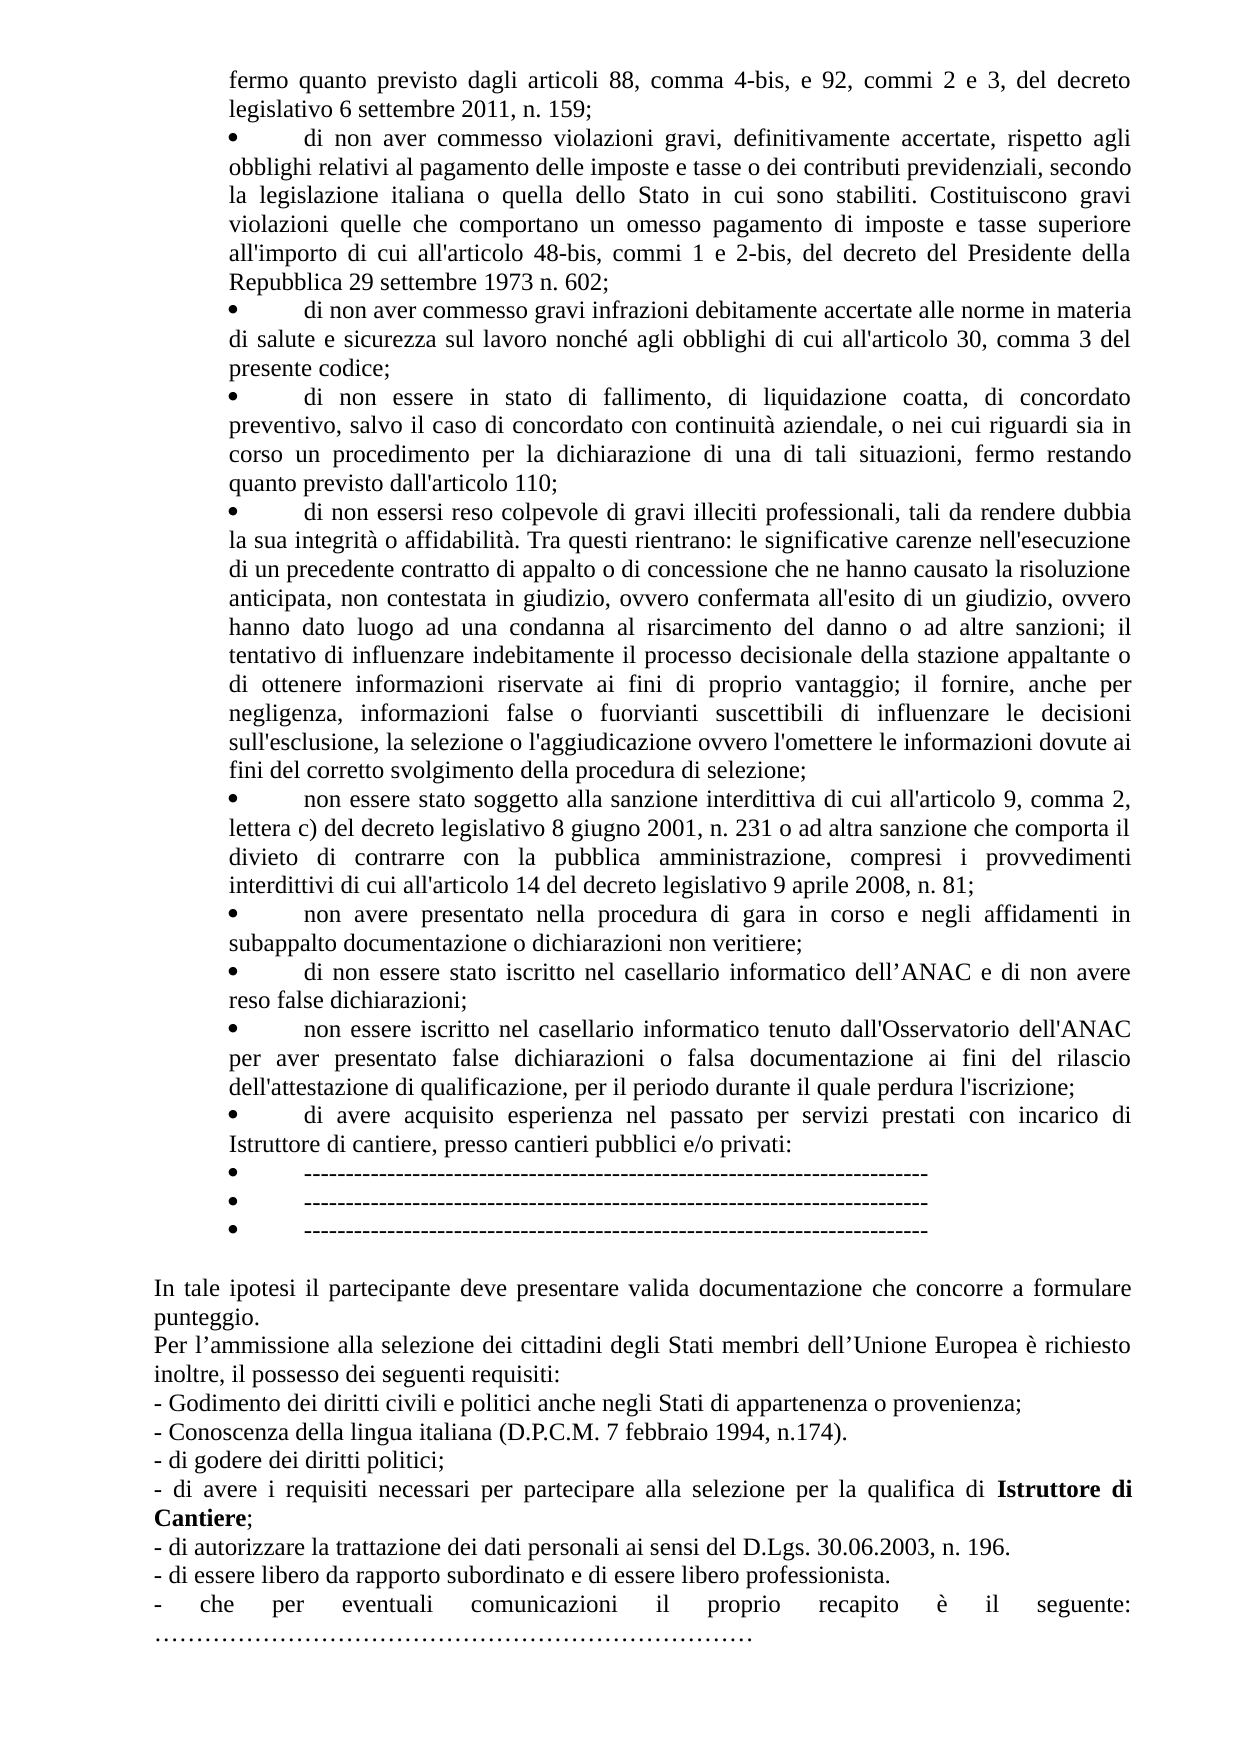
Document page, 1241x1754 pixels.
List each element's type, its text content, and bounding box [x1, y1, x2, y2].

list non avere presentato nella procedura di gara in corso e negli affidamenti in subappalto documentazione o dichiarazioni non veritiere; [229, 899, 1132, 957]
text - di avere i requisiti necessari per partecipare alla selezione per la qualifica di Istruttore di Cantiere; [154, 1474, 1132, 1532]
text - di godere dei diritti politici; [154, 1446, 1132, 1474]
list di non essersi reso colpevole di gravi illeciti professionali, tali da rendere dubbia la sua integrità o affidabilità. Tra questi rientrano: le significative carenze nell'esecuzione di un precedente contratto di appalto o di concessione che ne hanno causato la risoluzione anticipata, non contestata in giudizio, ovvero confermata all'esito di un giudizio, ovvero hanno dato luogo ad una condanna al risarcimento del danno o ad altre sanzioni; il tentativo di influenzare indebitamente il processo decisionale della stazione appaltante o di ottenere informazioni riservate ai fini di proprio vantaggio; il fornire, anche per negligenza, informazioni false o fuorvianti suscettibili di influenzare le decisioni sull'esclusione, la selezione o l'aggiudicazione ovvero l'omettere le informazioni dovute ai fini del corretto svolgimento della procedura di selezione; [229, 497, 1132, 784]
text - di essere libero da rapporto subordinato e di essere libero professionista. [154, 1561, 1132, 1589]
text - Conoscenza della lingua italiana (D.P.C.M. 7 febbraio 1994, n.174). [154, 1417, 1132, 1446]
list di avere acquisito esperienza nel passato per servizi prestati con incarico di Istruttore di cantiere, presso cantieri pubblici e/o privati: [229, 1101, 1132, 1158]
list di non aver commesso violazioni gravi, definitivamente accertate, rispetto agli obblighi relativi al pagamento delle imposte e tasse o dei contributi previdenziali, secondo la legislazione italiana o quella dello Stato in cui sono stabiliti. Costituiscono gravi violazioni quelle che comportano un omesso pagamento di imposte e tasse superiore all'importo di cui all'articolo 48-bis, commi 1 e 2-bis, del decreto del Presidente della Repubblica 29 settembre 1973 n. 602; [229, 123, 1132, 296]
text - di autorizzare la trattazione dei dati personali ai sensi del D.Lgs. 30.06.2003, n. 196. [154, 1532, 1132, 1561]
list --------------------------------------------------------------------------- [229, 1216, 1132, 1244]
list non essere iscritto nel casellario informatico tenuto dall'Osservatorio dell'ANAC per aver presentato false dichiarazioni o falsa documentazione ai fini del rilascio dell'attestazione di qualificazione, per il periodo durante il quale perdura l'iscrizione; [229, 1014, 1132, 1101]
text Per l’ammissione alla selezione dei cittadini degli Stati membri dell’Unione Europea è richiesto inoltre, il possesso dei seguenti requisiti: [154, 1331, 1132, 1388]
list --------------------------------------------------------------------------- [229, 1158, 1132, 1187]
list di non essere in stato di fallimento, di liquidazione coatta, di concordato preventivo, salvo il caso di concordato con continuità aziendale, o nei cui riguardi sia in corso un procedimento per la dichiarazione di una di tali situazioni, fermo restando quanto previsto dall'articolo 110; [229, 382, 1132, 497]
list fermo quanto previsto dagli articoli 88, comma 4-bis, e 92, commi 2 e 3, del decreto legislativo 6 settembre 2011, n. 159; [229, 66, 1132, 123]
text - che per eventuali comunicazioni il proprio recapito è il seguente: ……………………………………………………………… [154, 1589, 1132, 1647]
text In tale ipotesi il partecipante deve presentare valida documentazione che concorre a formulare punteggio. [154, 1273, 1132, 1331]
list di non essere stato iscritto nel casellario informatico dell’ANAC e di non avere reso false dichiarazioni; [229, 957, 1132, 1014]
list --------------------------------------------------------------------------- [229, 1187, 1132, 1216]
list non essere stato soggetto alla sanzione interdittiva di cui all'articolo 9, comma 2, lettera c) del decreto legislativo 8 giugno 2001, n. 231 o ad altra sanzione che comporta il divieto di contrarre con la pubblica amministrazione, compresi i provvedimenti interdittivi di cui all'articolo 14 del decreto legislativo 9 aprile 2008, n. 81; [229, 784, 1132, 899]
text - Godimento dei diritti civili e politici anche negli Stati di appartenenza o provenienza; [154, 1388, 1132, 1417]
list di non aver commesso gravi infrazioni debitamente accertate alle norme in materia di salute e sicurezza sul lavoro nonché agli obblighi di cui all'articolo 30, comma 3 del presente codice; [229, 296, 1132, 382]
